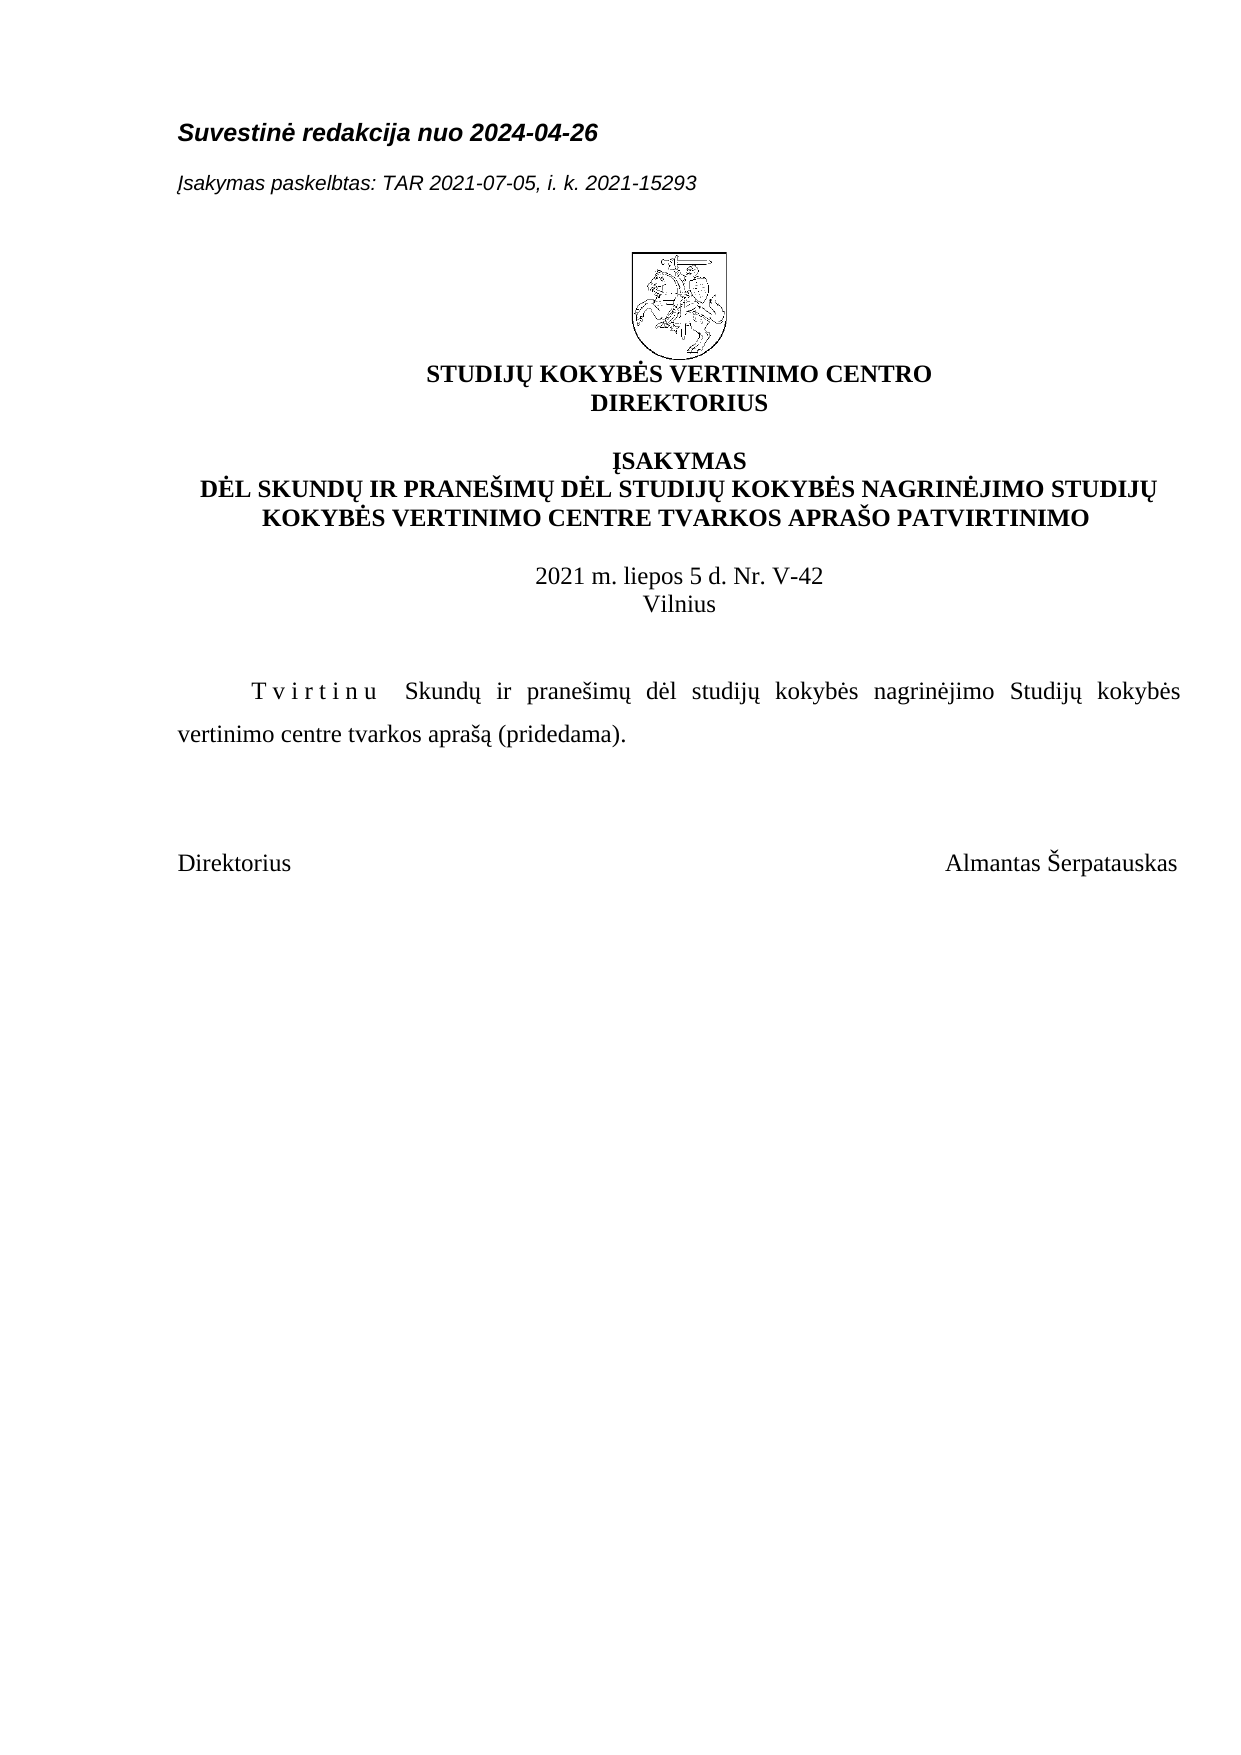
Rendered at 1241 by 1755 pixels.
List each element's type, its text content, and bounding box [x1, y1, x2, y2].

text DĖL SKUNDŲ IR PRANEŠIMŲ DĖL STUDIJŲ KOKYBĖS NAGRINĖJIMO STUDIJŲ KOKYBĖS VERTINIMO CENTRE TVARKOS APRAŠO PATVIRTINIMO [177, 474, 1181, 532]
text Įsakymas paskelbtas: TAR 2021-07-05, i. k. 2021-15293 [177, 171, 1181, 195]
text Tvirtinu Skundų ir pranešimų dėl studijų kokybės nagrinėjimo Studijų kokybės vertinimo centre tvarkos aprašą (pridedama). [177, 676, 1181, 748]
text 2021 m. liepos 5 d. Nr. V-42 [177, 561, 1181, 589]
text ĮSAKYMAS [177, 446, 1181, 474]
text Direktorius Almantas Šerpatauskas [177, 848, 1181, 877]
text Vilnius [177, 589, 1181, 618]
text DIREKTORIUS [177, 388, 1181, 417]
text Suvestinė redakcija nuo 2024-04-26 [177, 118, 1181, 147]
text STUDIJŲ KOKYBĖS VERTINIMO CENTRO [177, 359, 1181, 388]
